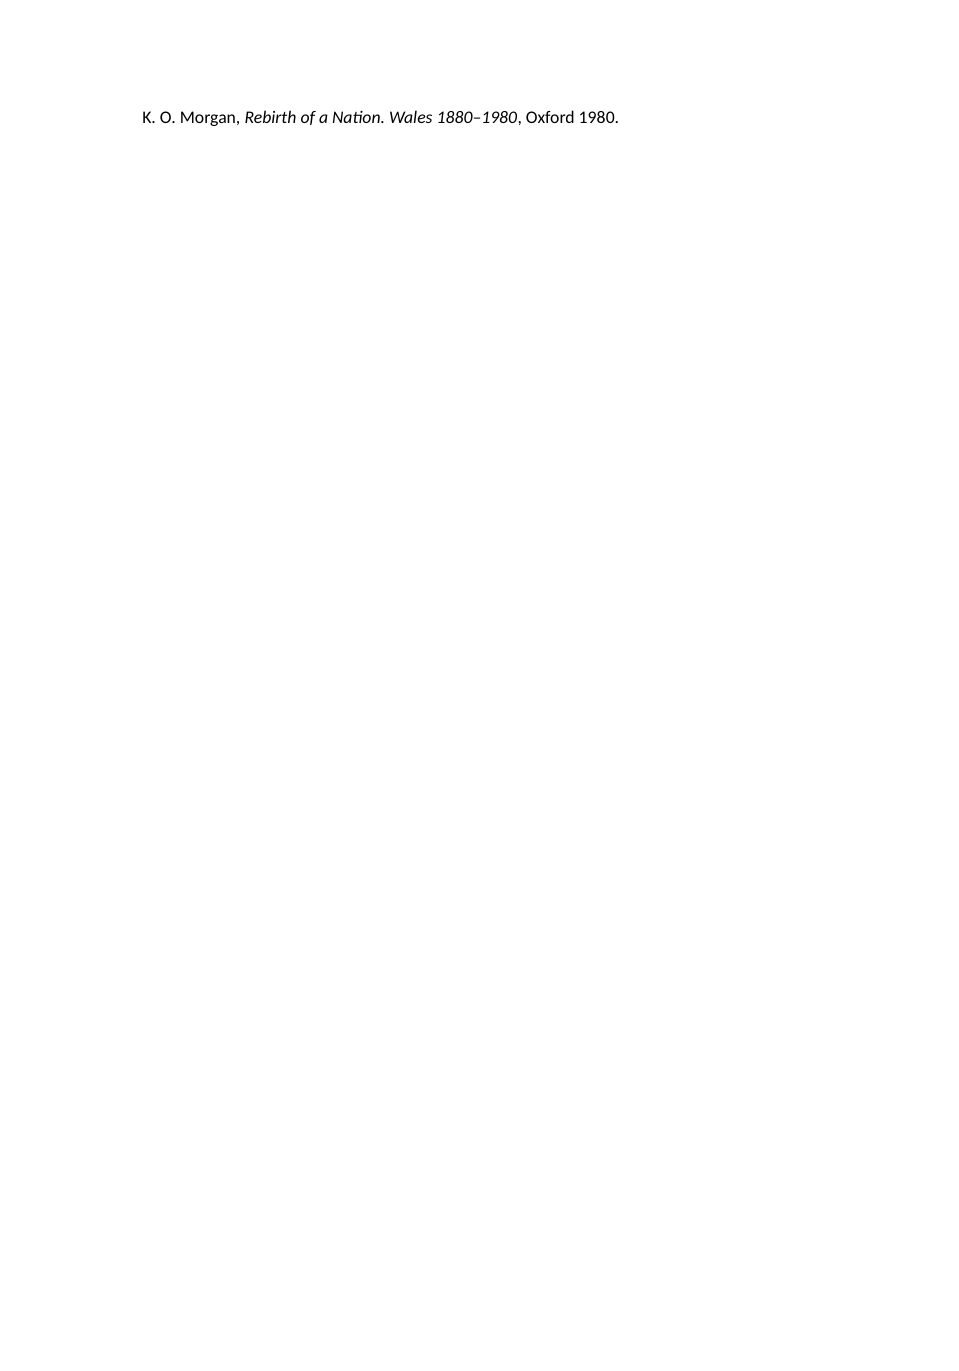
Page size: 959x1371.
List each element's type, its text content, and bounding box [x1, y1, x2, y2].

text K. O. Morgan, Rebirth of a Nation. Wales 1880–1980, Oxford 1980. [142, 107, 846, 128]
